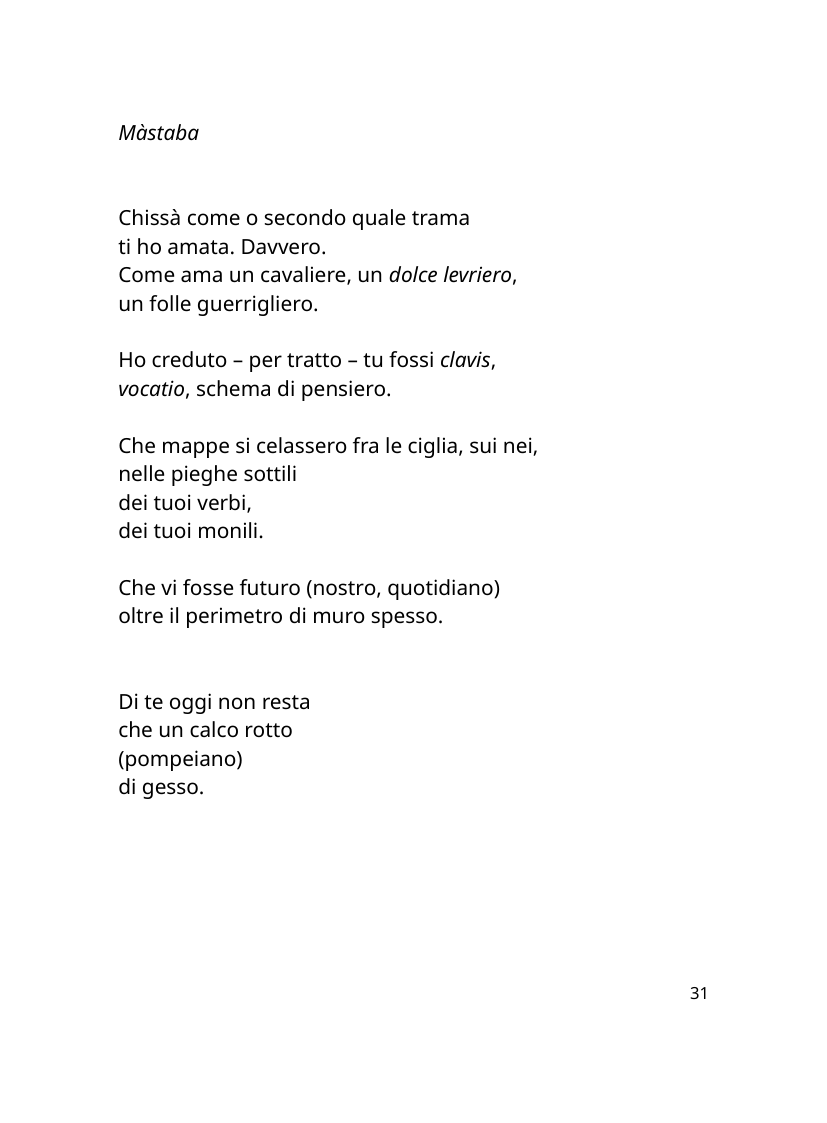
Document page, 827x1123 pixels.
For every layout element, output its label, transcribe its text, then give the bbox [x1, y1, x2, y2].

text ti ho amata. Davvero. [118, 232, 709, 260]
text dei tuoi monili. [118, 516, 709, 545]
text Chissà come o secondo quale trama [118, 203, 709, 232]
text che un calco rotto [118, 715, 709, 744]
text nelle pieghe sottili [118, 459, 709, 488]
text Che vi fosse futuro (nostro, quotidiano) [118, 573, 709, 602]
text (pompeiano) [118, 744, 709, 772]
text di gesso. [118, 772, 709, 801]
text Màstaba [118, 118, 709, 147]
text Come ama un cavaliere, un dolce levriero, [118, 260, 709, 289]
text un folle guerrigliero. [118, 289, 709, 317]
text oltre il perimetro di muro spesso. [118, 602, 709, 630]
text vocatio, schema di pensiero. [118, 374, 709, 402]
text Che mappe si celassero fra le ciglia, sui nei, [118, 431, 709, 459]
text Ho creduto – per tratto – tu fossi clavis, [118, 346, 709, 374]
text Di te oggi non resta [118, 687, 709, 715]
text dei tuoi verbi, [118, 488, 709, 516]
